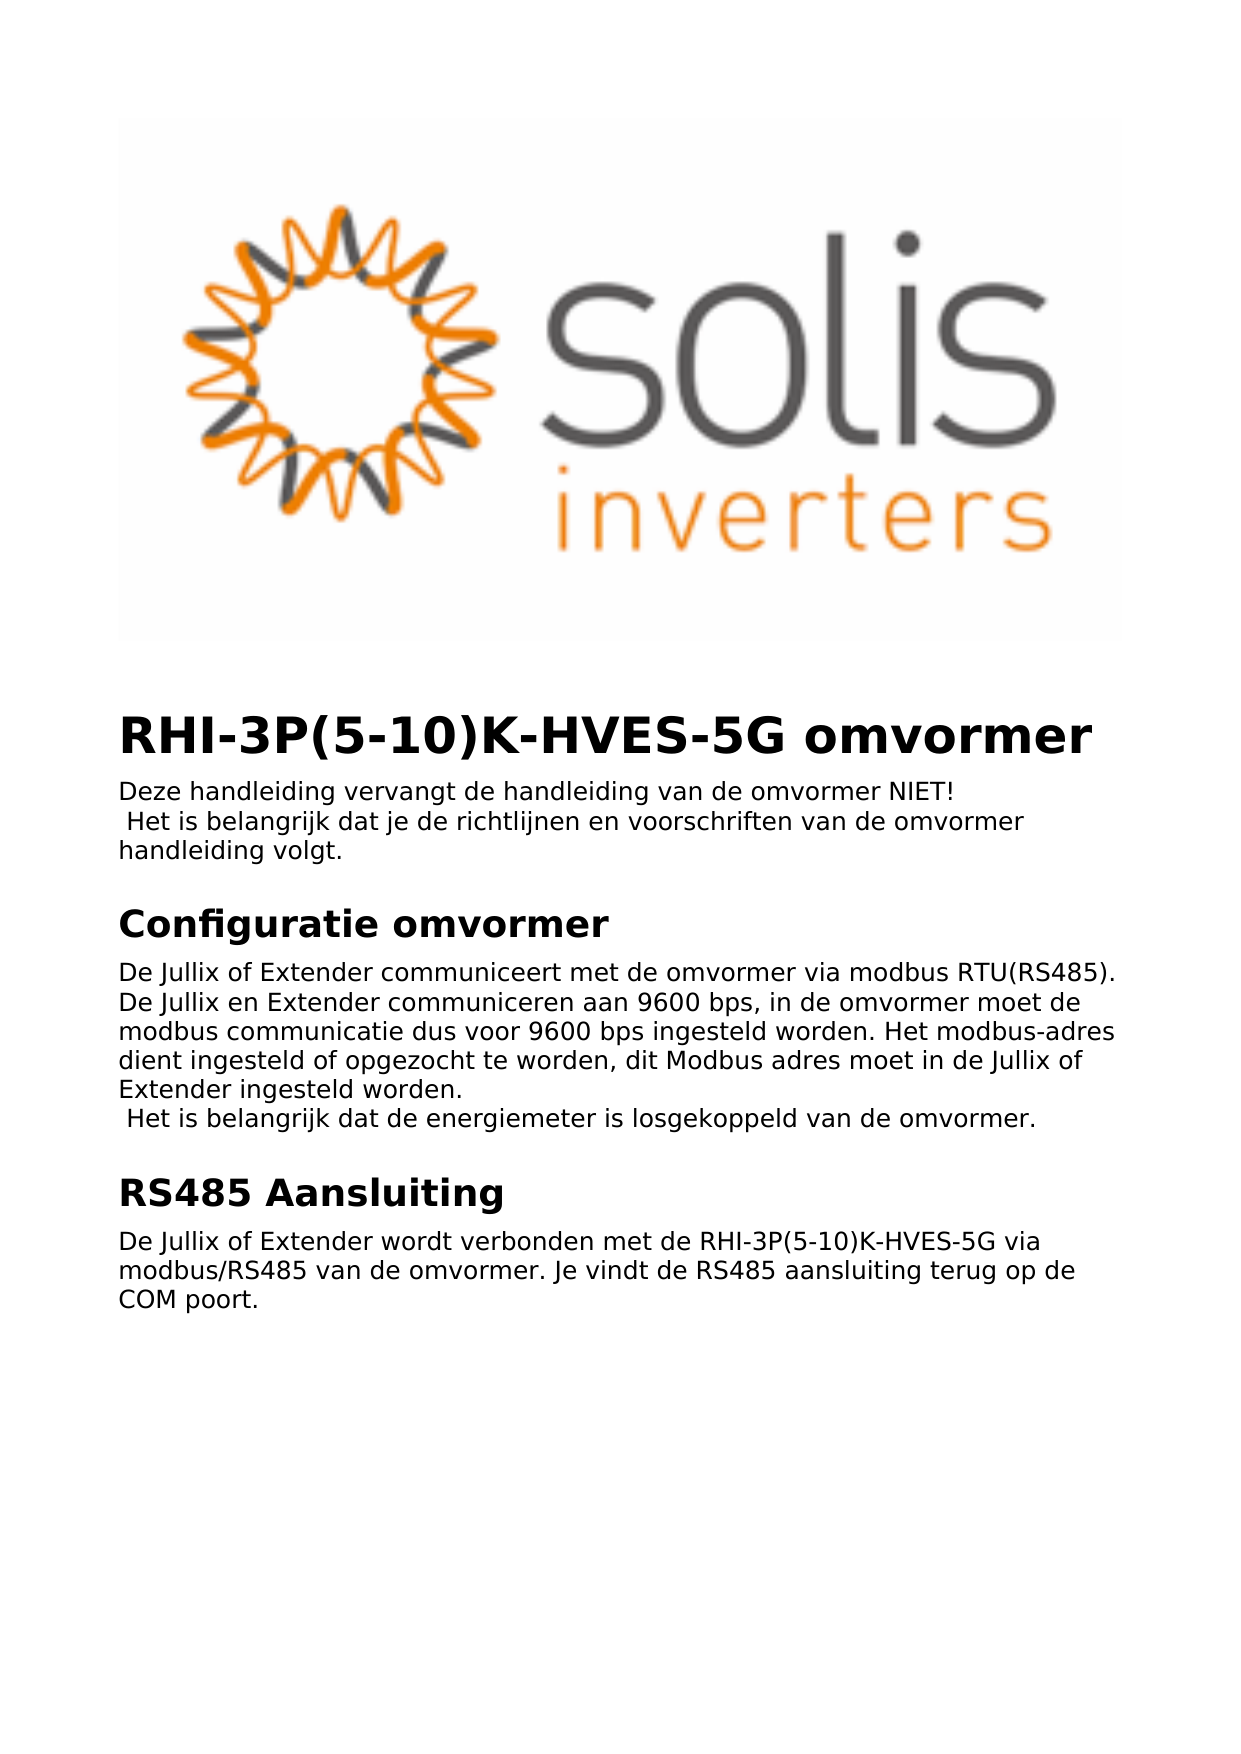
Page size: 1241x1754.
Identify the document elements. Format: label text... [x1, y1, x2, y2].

picture [118, 118, 1123, 641]
text De Jullix of Extender wordt verbonden met de RHI-3P(5-10)K-HVES-5G via modbus/RS485 van de omvormer. Je vindt de RS485 aansluiting terug op de COM poort. [118, 1227, 1122, 1315]
text Deze handleiding vervangt de handleiding van de omvormer NIET! Het is belangrijk dat je de richtlijnen en voorschriften van de omvormer handleiding volgt. [118, 777, 1122, 865]
text De Jullix of Extender communiceert met de omvormer via modbus RTU(RS485). De Jullix en Extender communiceren aan 9600 bps, in de omvormer moet de modbus communicatie dus voor 9600 bps ingesteld worden. Het modbus-adres dient ingesteld of opgezocht te worden, dit Modbus adres moet in de Jullix of Extender ingesteld worden. Het is belangrijk dat de energiemeter is losgekoppeld van de omvormer. [118, 959, 1122, 1134]
subtitle Configuratie omvormer [118, 902, 1122, 946]
subtitle RS485 Aansluiting [118, 1171, 1122, 1215]
subtitle RHI-3P(5-10)K-HVES-5G omvormer [118, 707, 1122, 765]
